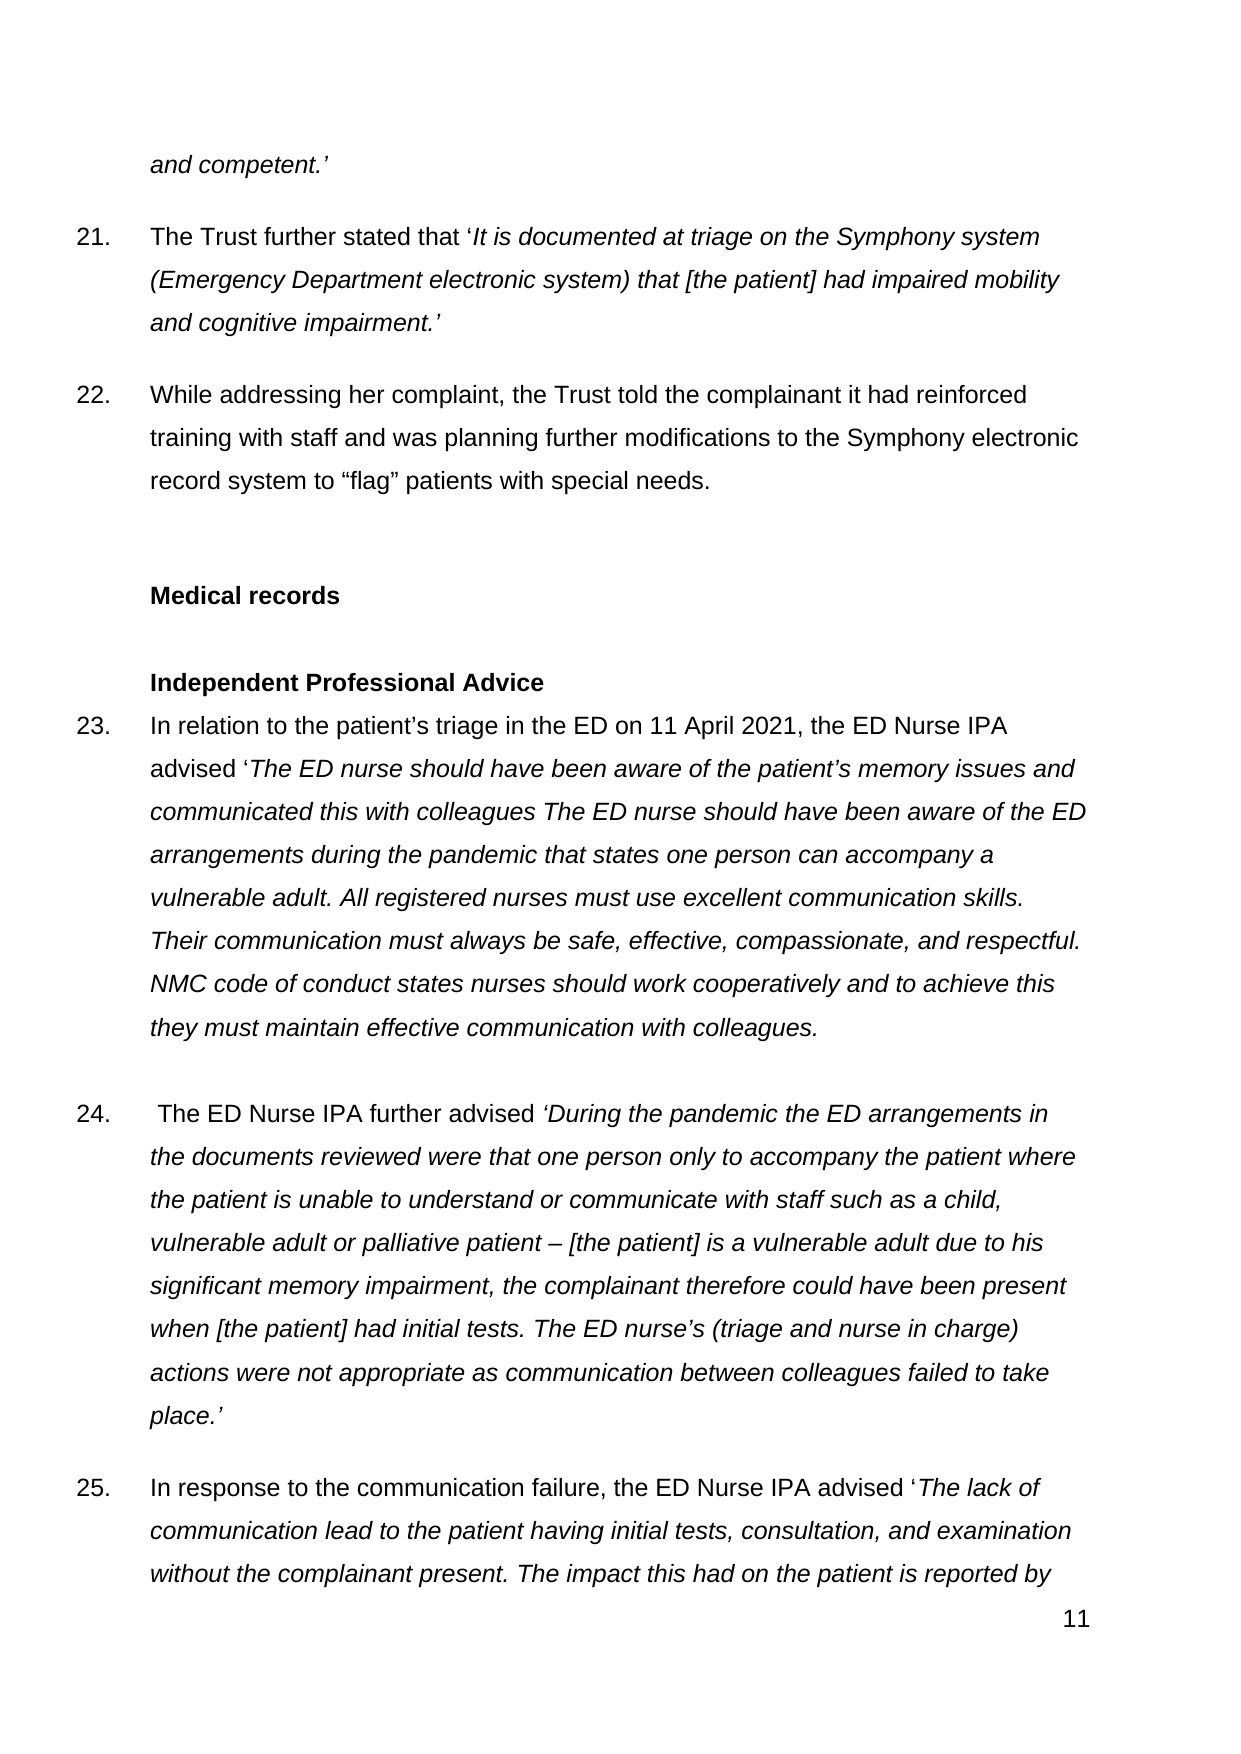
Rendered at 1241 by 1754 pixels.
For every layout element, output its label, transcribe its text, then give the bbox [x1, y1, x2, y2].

list The ED Nurse IPA further advised ‘During the pandemic the ED arrangements in the documents reviewed were that one person only to accompany the patient where the patient is unable to understand or communicate with staff such as a child, vulnerable adult or palliative patient – [the patient] is a vulnerable adult due to his significant memory impairment, the complainant therefore could have been present when [the patient] had initial tests. The ED nurse’s (triage and nurse in charge) actions were not appropriate as communication between colleagues failed to take place.’ [76, 1099, 1090, 1429]
text Independent Professional Advice [76, 667, 1090, 696]
list In response to the communication failure, the ED Nurse IPA advised ‘The lack of communication lead to the patient having initial tests, consultation, and examination without the complainant present. The impact this had on the patient is reported by [76, 1472, 1090, 1587]
list While addressing her complaint, the Trust told the complainant it had reinforced training with staff and was planning further modifications to the Symphony electronic record system to “flag” patients with special needs. [76, 380, 1090, 495]
list In relation to the patient’s triage in the ED on 11 April 2021, the ED Nurse IPA advised ‘The ED nurse should have been aware of the patient’s memory issues and communicated this with colleagues The ED nurse should have been aware of the ED arrangements during the pandemic that states one person can accompany a vulnerable adult. All registered nurses must use excellent communication skills. Their communication must always be safe, effective, compassionate, and respectful. NMC code of conduct states nurses should work cooperatively and to achieve this they must maintain effective communication with colleagues. [76, 711, 1090, 1041]
text Medical records [76, 581, 1090, 610]
list The Trust further stated that ‘It is documented at triage on the Symphony system (Emergency Department electronic system) that [the patient] had impaired mobility and cognitive impairment.’ [76, 222, 1090, 337]
list and competent.’ [76, 150, 1090, 179]
